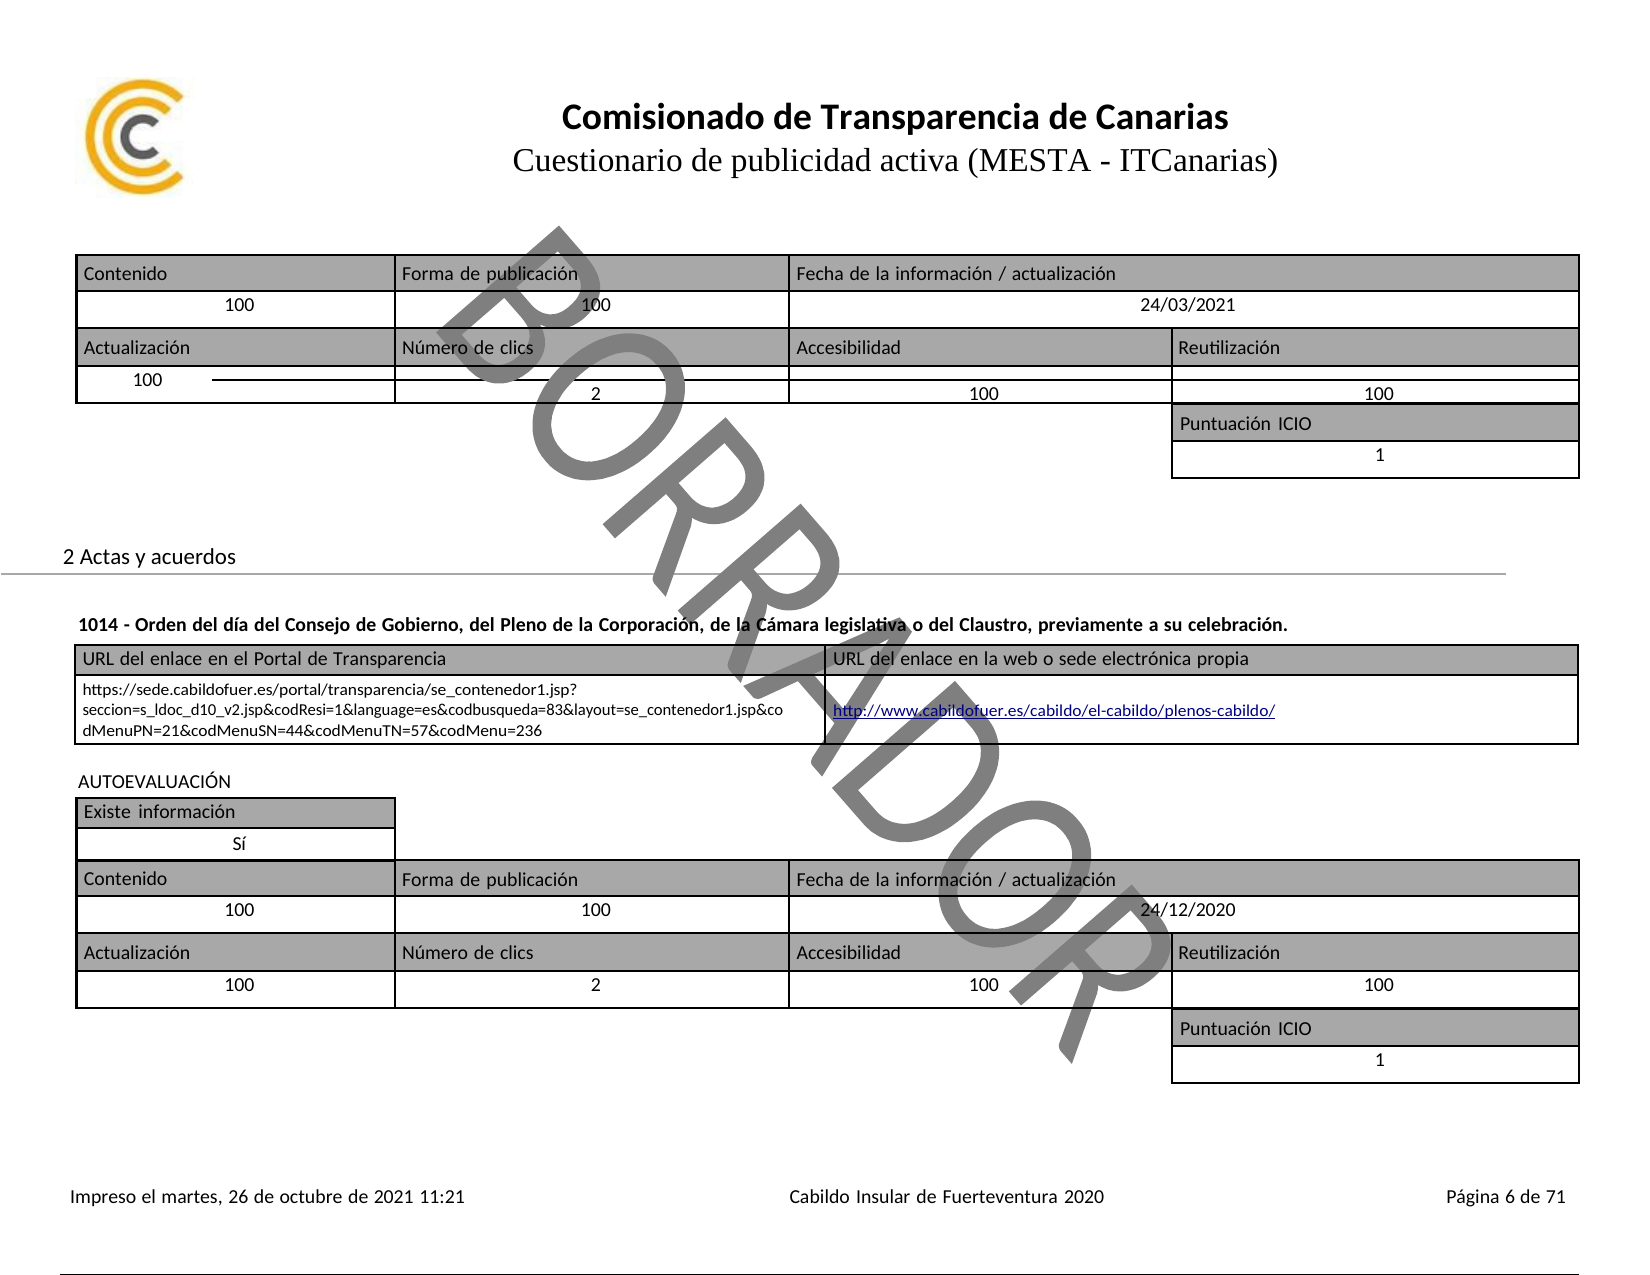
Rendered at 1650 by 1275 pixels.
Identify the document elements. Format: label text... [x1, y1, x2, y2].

table_cell Fecha de la información / actualización [958, 861, 1071, 895]
text 1014 - Orden del día del Consejo de Gobierno, del Pleno de la Corporación, de la Cámara legislativa o del Claustro, previamente a su celebración. [78, 612, 746, 636]
text AUTOEVALUACIÓN [78, 769, 852, 793]
table_cell [76, 1009, 1171, 1082]
table_cell 24/12/2020 [959, 897, 1051, 928]
table_cell Contenido [78, 862, 394, 895]
table_cell [687, 444, 745, 477]
table_header Forma de publicación [587, 256, 788, 290]
table_cell [790, 367, 1171, 379]
table_cell [522, 292, 579, 314]
table_cell Actualización [78, 329, 394, 365]
table_cell 100 [78, 897, 394, 932]
table_header Existe información [78, 799, 394, 827]
table_cell [1086, 934, 1151, 970]
table_cell http://www.cabildofuer.es/cabildo/el-cabildo/plenos-cabildo/ [914, 719, 979, 743]
table_cell 1 [1173, 442, 1578, 477]
table_cell 100 [78, 367, 394, 402]
list [676, 542, 755, 570]
table_header [745, 646, 824, 674]
table_cell 24/12/2020 [1107, 911, 1147, 932]
table_cell 100 [1173, 381, 1578, 402]
table_cell [684, 381, 788, 402]
table_cell [396, 292, 481, 327]
table_header Contenido [78, 256, 394, 290]
table_header Forma de publicación [396, 256, 522, 290]
table_cell https://sede.cabildofuer.es/portal/transparencia/se_contenedor1.jsp? seccion=s_ldoc_d10_v2.jsp&codResi=1&language=es&codbusqueda=83&layout=se_contenedor1.jsp&co dMenuPN=21&codMenuSN=44&codMenuTN=57&codMenu=236 [76, 676, 824, 743]
table_cell [682, 367, 788, 379]
table_cell Número de clics [396, 329, 463, 365]
table_cell [396, 367, 479, 379]
table_cell 24/12/2020 [1043, 897, 1116, 932]
table_cell 24/12/2020 [790, 897, 954, 932]
table_cell 100 [78, 292, 394, 327]
table_cell Forma de publicación [396, 861, 788, 895]
table_header Forma de publicación [517, 256, 580, 290]
table_cell Fecha de la información / actualización [1079, 861, 1578, 895]
table_cell Número de clics [463, 329, 529, 364]
table_cell http://www.cabildofuer.es/cabildo/el-cabildo/plenos-cabildo/ [826, 676, 864, 708]
table_cell Sí [78, 829, 394, 859]
table_header [396, 797, 1579, 859]
list [755, 542, 820, 570]
table_cell 24/12/2020 [1144, 897, 1578, 932]
table_cell Actualización [78, 934, 394, 970]
table_header Fecha de la información / actualización [790, 256, 1578, 290]
table_cell 1 [1173, 1047, 1578, 1082]
table_cell 100 [572, 292, 788, 327]
table_header URL del enlace en el Portal de Transparencia [76, 646, 733, 674]
table_header URL del enlace en la web o sede electrónica propia [826, 646, 883, 674]
list [834, 542, 1594, 570]
table_cell Número de clics [594, 353, 655, 365]
table_cell [396, 381, 547, 402]
table_header URL del enlace en la web o sede electrónica propia [887, 646, 1577, 674]
table_cell Número de clics [537, 329, 788, 365]
table_cell 100 [790, 972, 1083, 1007]
table_cell 100 [78, 972, 394, 1007]
table_header [865, 797, 955, 823]
table_cell [520, 367, 559, 379]
table_cell 100 [396, 897, 788, 932]
table_cell http://www.cabildofuer.es/cabildo/el-cabildo/plenos-cabildo/ [860, 676, 1577, 743]
table_cell Fecha de la información / actualización [790, 861, 946, 895]
table_cell Puntuación ICIO [1173, 405, 1578, 440]
table_cell Reutilización [1173, 329, 1578, 365]
table_cell Accesibilidad [790, 934, 1073, 970]
table_cell [577, 367, 664, 379]
table_cell Reutilización [1173, 934, 1578, 970]
table_cell 2 [558, 381, 665, 402]
text 1014 - Orden del día del Consejo de Gobierno, del Pleno de la Corporación, de la Cámara legislativa o del Claustro, previamente a su celebración. [758, 612, 1594, 636]
table_cell [1173, 367, 1578, 379]
table_cell 100 [790, 381, 1171, 402]
table_cell [552, 404, 662, 461]
table_cell [1093, 972, 1171, 1007]
text [986, 769, 1594, 793]
table_cell 2 [396, 972, 788, 1007]
table_cell [76, 404, 565, 477]
table_cell 100 [1173, 972, 1578, 1007]
table_header [971, 820, 1072, 859]
table_cell [613, 404, 1171, 477]
table_cell Puntuación ICIO [1173, 1010, 1578, 1045]
table_cell [472, 299, 527, 327]
text [859, 769, 976, 793]
table_cell http://www.cabildofuer.es/cabildo/el-cabildo/plenos-cabildo/ [844, 719, 910, 743]
table_cell 24/03/2021 [790, 292, 1578, 327]
list Actas y acuerdos [63, 542, 665, 570]
table_cell Accesibilidad [790, 329, 1171, 365]
table_cell Número de clics [396, 934, 788, 970]
